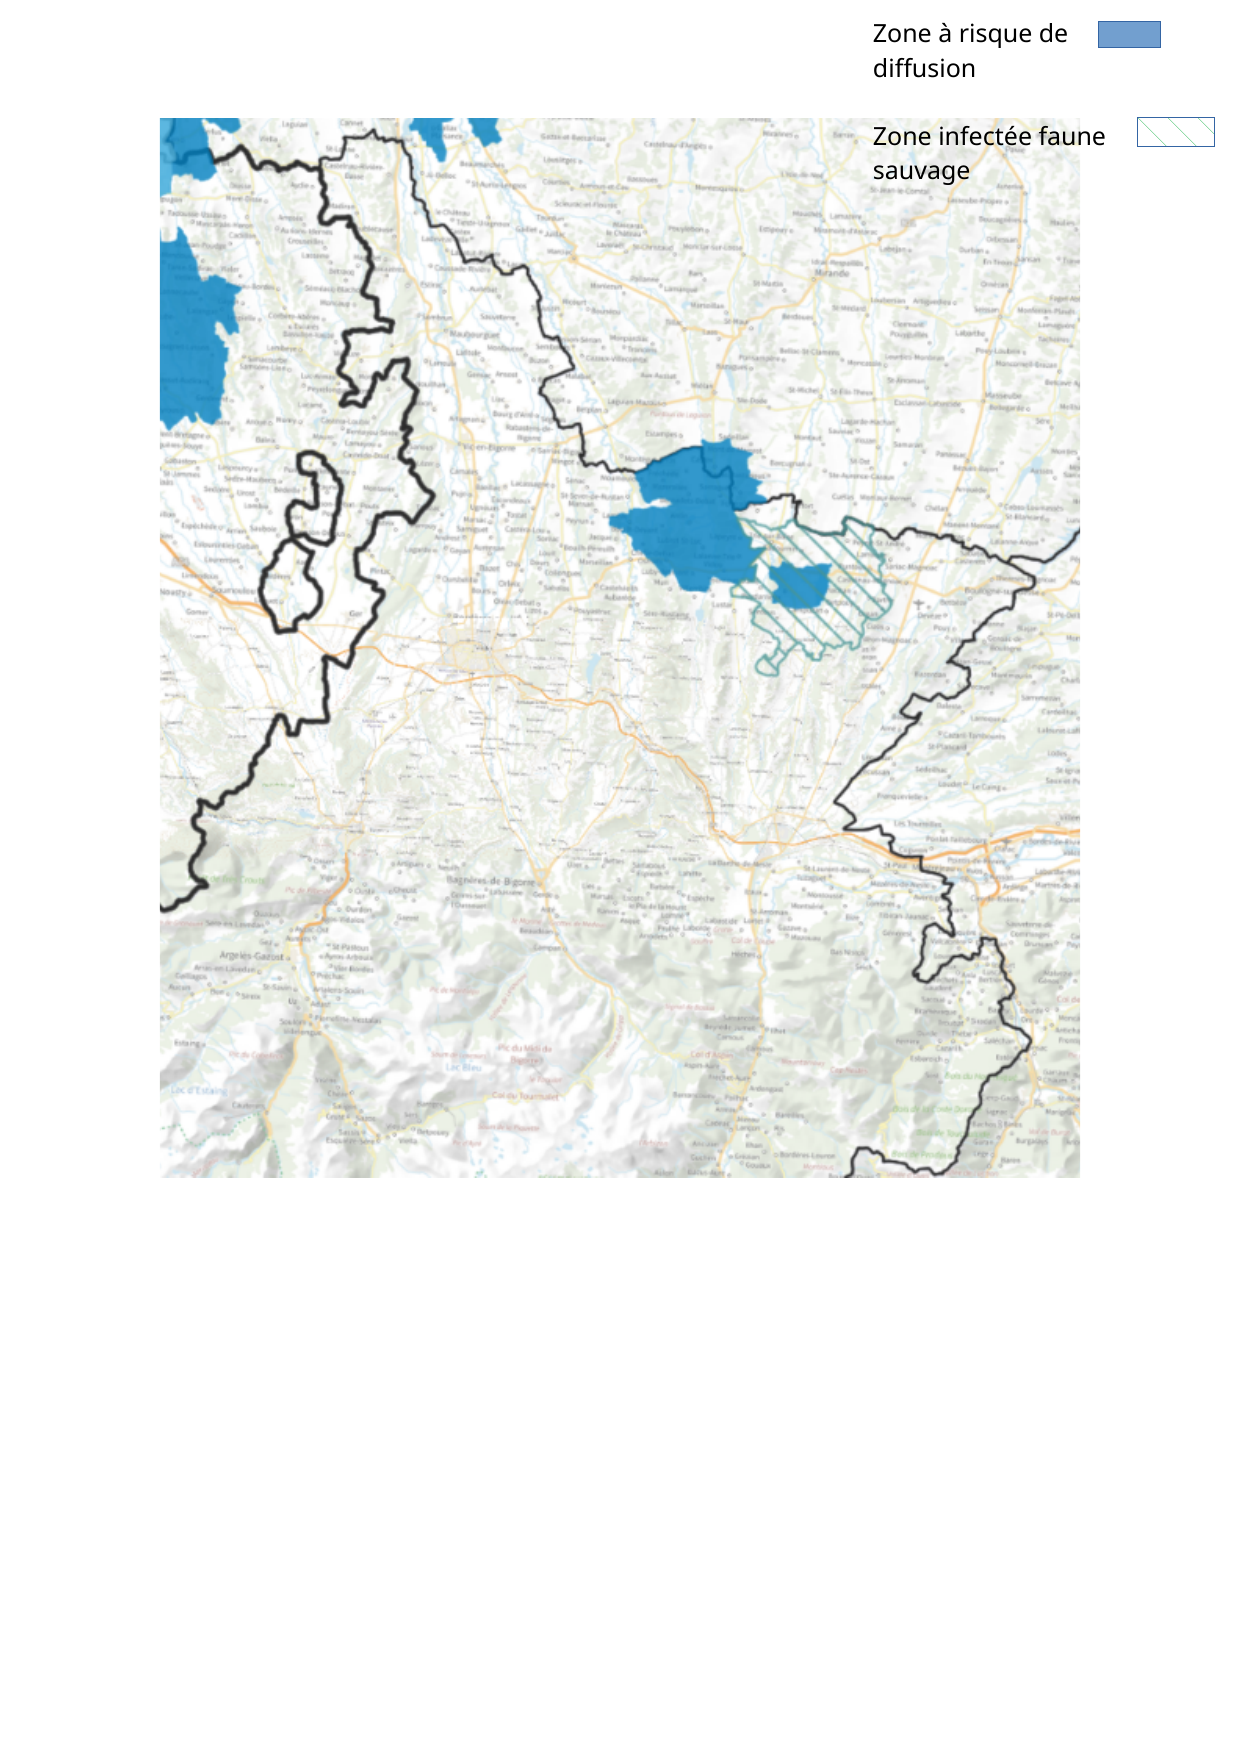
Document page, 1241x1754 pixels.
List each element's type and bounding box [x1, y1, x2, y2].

picture [159, 118, 1081, 1178]
